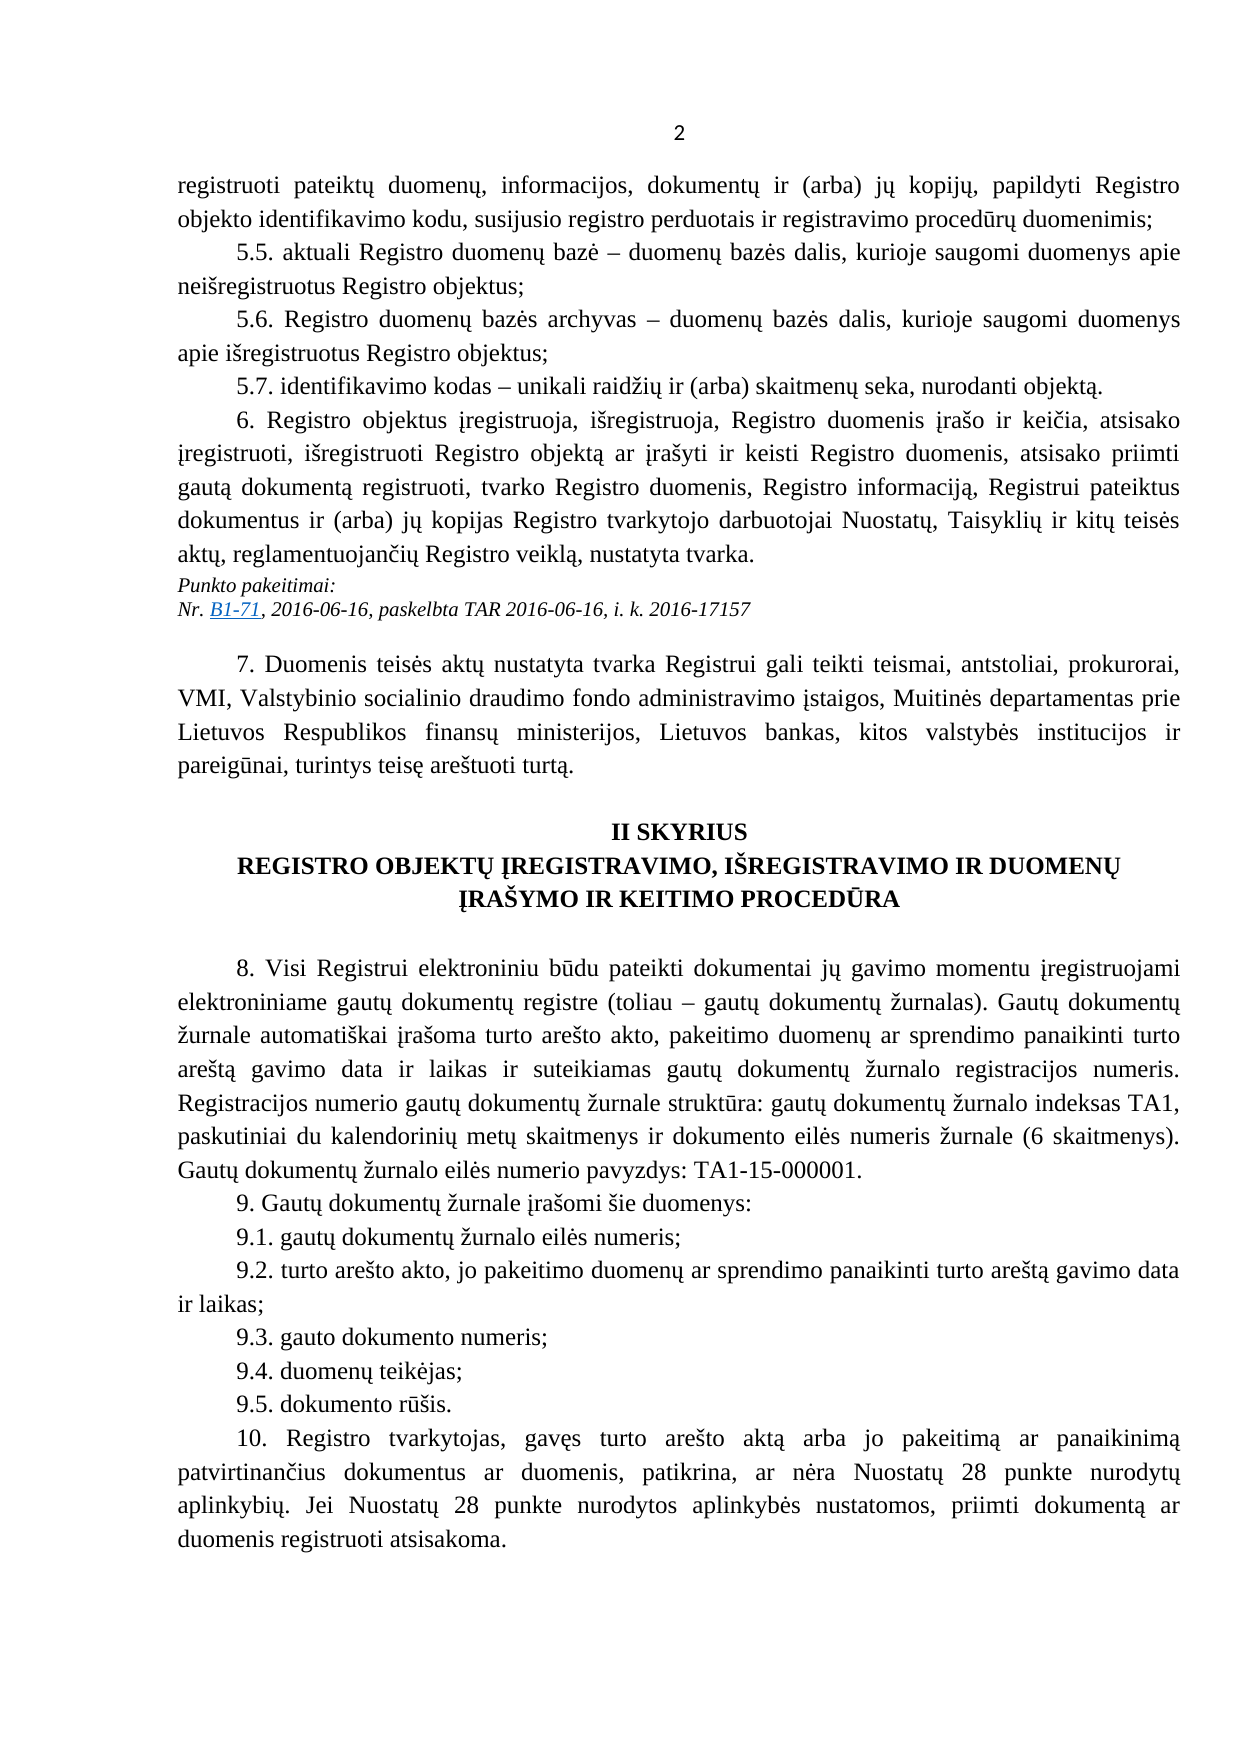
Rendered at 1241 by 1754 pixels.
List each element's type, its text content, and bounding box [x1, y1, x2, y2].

text 6. Registro objektus įregistruoja, išregistruoja, Registro duomenis įrašo ir keičia, atsisako įregistruoti, išregistruoti Registro objektą ar įrašyti ir keisti Registro duomenis, atsisako priimti gautą dokumentą registruoti, tvarko Registro duomenis, Registro informaciją, Registrui pateiktus dokumentus ir (arba) jų kopijas Registro tvarkytojo darbuotojai Nuostatų, Taisyklių ir kitų teisės aktų, reglamentuojančių Registro veiklą, nustatyta tvarka. [177, 405, 1181, 568]
text 5.5. aktuali Registro duomenų bazė – duomenų bazės dalis, kurioje saugomi duomenys apie neišregistruotus Registro objektus; [177, 237, 1181, 299]
text II SKYRIUS [177, 817, 1181, 846]
text 8. Visi Registrui elektroniniu būdu pateikti dokumentai jų gavimo momentu įregistruojami elektroniniame gautų dokumentų registre (toliau – gautų dokumentų žurnalas). Gautų dokumentų žurnale automatiškai įrašoma turto arešto akto, pakeitimo duomenų ar sprendimo panaikinti turto areštą gavimo data ir laikas ir suteikiamas gautų dokumentų žurnalo registracijos numeris. Registracijos numerio gautų dokumentų žurnale struktūra: gautų dokumentų žurnalo indeksas TA1, paskutiniai du kalendorinių metų skaitmenys ir dokumento eilės numeris žurnale (6 skaitmenys). Gautų dokumentų žurnalo eilės numerio pavyzdys: TA1-15-000001. [177, 953, 1181, 1183]
text 5.7. identifikavimo kodas – unikali raidžių ir (arba) skaitmenų seka, nurodanti objektą. [177, 371, 1181, 400]
text 5.6. Registro duomenų bazės archyvas – duomenų bazės dalis, kurioje saugomi duomenys apie išregistruotus Registro objektus; [177, 304, 1181, 367]
text 9.5. dokumento rūšis. [177, 1389, 1181, 1418]
text 9.3. gauto dokumento numeris; [177, 1322, 1181, 1351]
text 10. Registro tvarkytojas, gavęs turto arešto aktą arba jo pakeitimą ar panaikinimą patvirtinančius dokumentus ar duomenis, patikrina, ar nėra Nuostatų 28 punkte nurodytų aplinkybių. Jei Nuostatų 28 punkte nurodytos aplinkybės nustatomos, priimti dokumentą ar duomenis registruoti atsisakoma. [177, 1423, 1181, 1552]
text 7. Duomenis teisės aktų nustatyta tvarka Registrui gali teikti teismai, antstoliai, prokurorai, VMI, Valstybinio socialinio draudimo fondo administravimo įstaigos, Muitinės departamentas prie Lietuvos Respublikos finansų ministerijos, Lietuvos bankas, kitos valstybės institucijos ir pareigūnai, turintys teisę areštuoti turtą. [177, 649, 1181, 779]
text Punkto pakeitimai: [177, 573, 1181, 597]
text 9.1. gautų dokumentų žurnalo eilės numeris; [177, 1222, 1181, 1251]
text REGISTRO OBJEKTŲ ĮREGISTRAVIMO, IŠREGISTRAVIMO IR DUOMENŲ ĮRAŠYMO ir keitimo PROCEDŪRA [177, 851, 1181, 913]
text 9. Gautų dokumentų žurnale įrašomi šie duomenys: [177, 1188, 1181, 1217]
text Nr. B1-71, 2016-06-16, paskelbta TAR 2016-06-16, i. k. 2016-17157 [177, 597, 1181, 621]
text registruoti pateiktų duomenų, informacijos, dokumentų ir (arba) jų kopijų, papildyti Registro objekto identifikavimo kodu, susijusio registro perduotais ir registravimo procedūrų duomenimis; [177, 170, 1181, 232]
text 9.4. duomenų teikėjas; [177, 1356, 1181, 1385]
text 9.2. turto arešto akto, jo pakeitimo duomenų ar sprendimo panaikinti turto areštą gavimo data ir laikas; [177, 1255, 1181, 1318]
